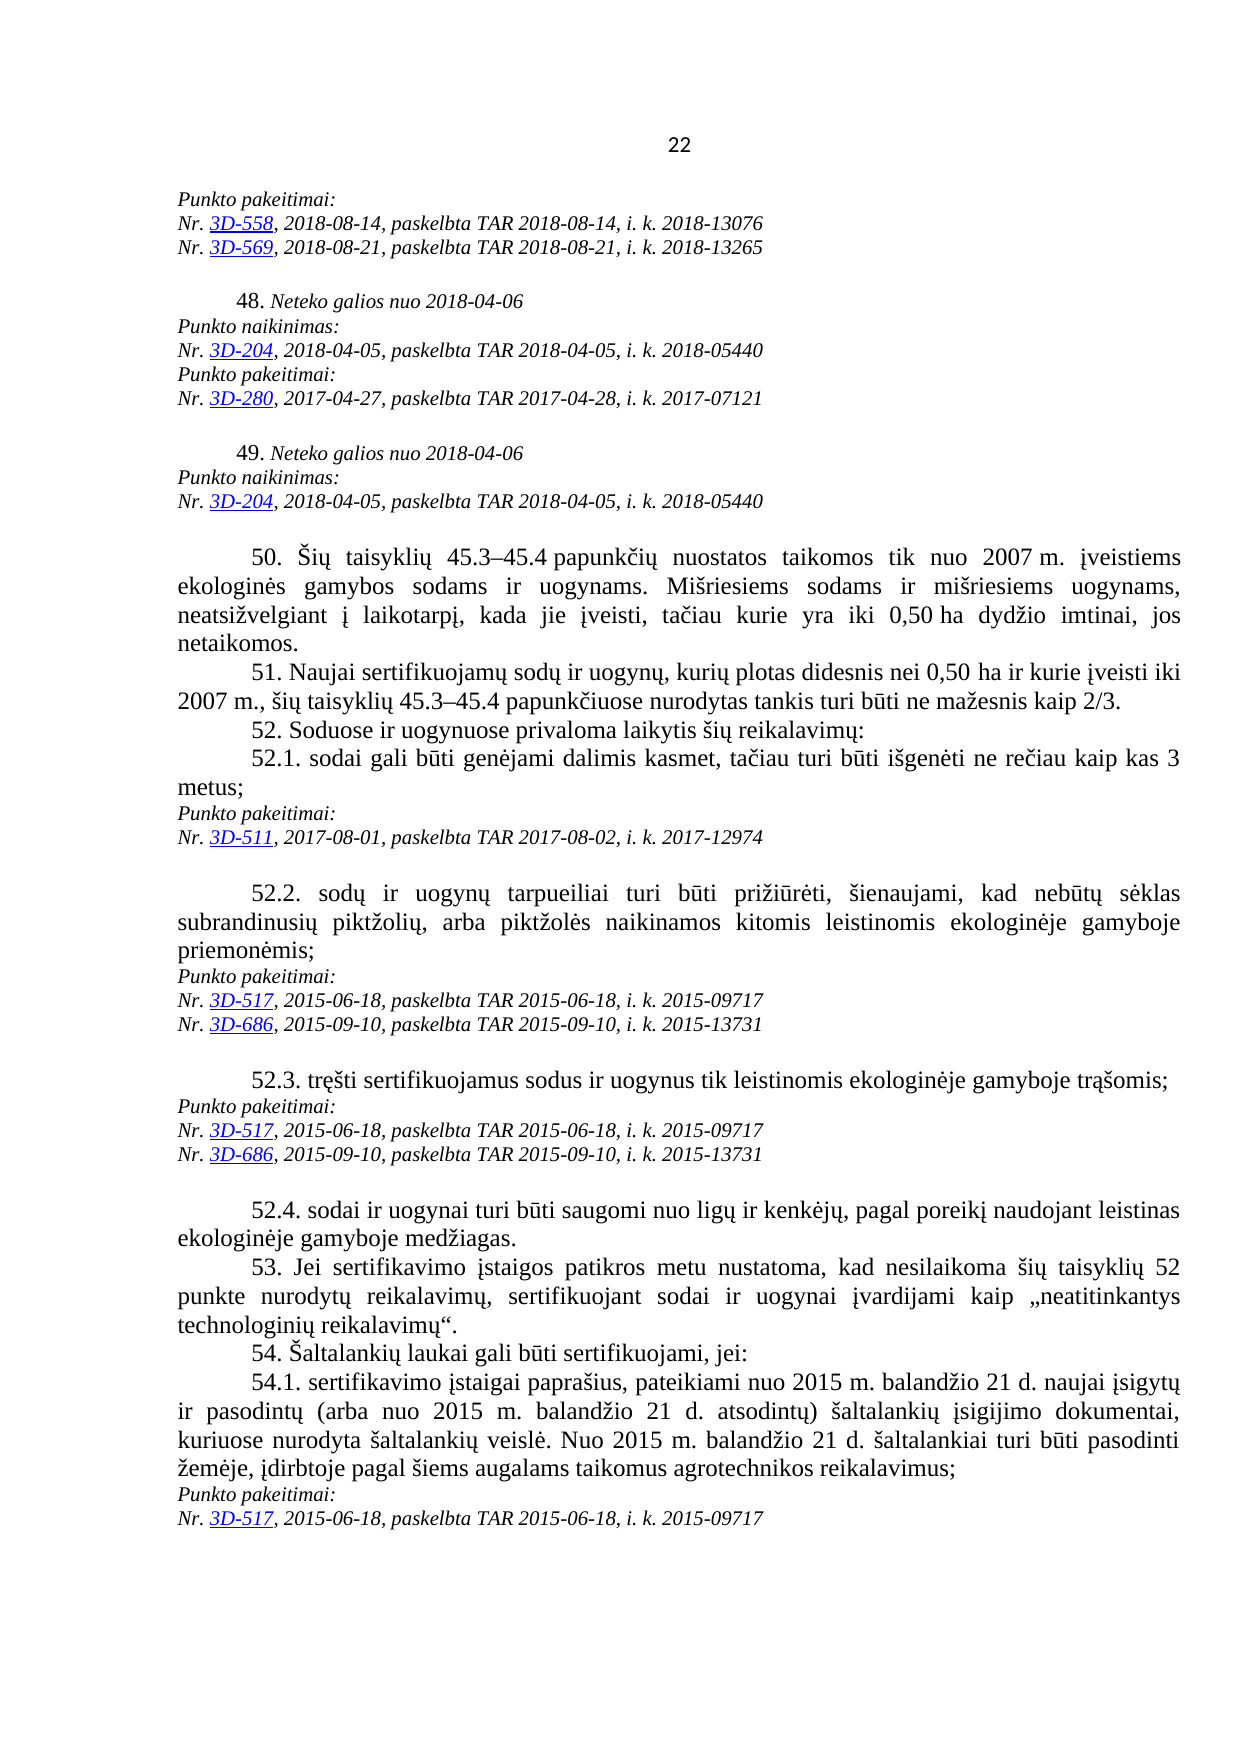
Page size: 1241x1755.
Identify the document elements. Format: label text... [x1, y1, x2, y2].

text Nr. 3D-517, 2015-06-18, paskelbta TAR 2015-06-18, i. k. 2015-09717 [177, 988, 1181, 1012]
text 52.4. sodai ir uogynai turi būti saugomi nuo ligų ir kenkėjų, pagal poreikį naudojant leistinas ekologinėje gamyboje medžiagas. [177, 1195, 1181, 1252]
text 53. Jei sertifikavimo įstaigos patikros metu nustatoma, kad nesilaikoma šių taisyklių 52 punkte nurodytų reikalavimų, sertifikuojant sodai ir uogynai įvardijami kaip „neatitinkantys technologinių reikalavimų“. [177, 1252, 1181, 1338]
text Punkto naikinimas: [177, 314, 1181, 338]
text Punkto naikinimas: [177, 465, 1181, 489]
text Nr. 3D-517, 2015-06-18, paskelbta TAR 2015-06-18, i. k. 2015-09717 [177, 1118, 1181, 1142]
text 52.2. sodų ir uogynų tarpueiliai turi būti prižiūrėti, šienaujami, kad nebūtų sėklas subrandinusių piktžolių, arba piktžolės naikinamos kitomis leistinomis ekologinėje gamyboje priemonėmis; [177, 878, 1181, 964]
text 51. Naujai sertifikuojamų sodų ir uogynų, kurių plotas didesnis nei 0,50 ha ir kurie įveisti iki 2007 m., šių taisyklių 45.3–45.4 papunkčiuose nurodytas tankis turi būti ne mažesnis kaip 2/3. [177, 657, 1181, 715]
text Nr. 3D-204, 2018-04-05, paskelbta TAR 2018-04-05, i. k. 2018-05440 [177, 338, 1181, 362]
text Punkto pakeitimai: [177, 362, 1181, 386]
text Nr. 3D-686, 2015-09-10, paskelbta TAR 2015-09-10, i. k. 2015-13731 [177, 1012, 1181, 1036]
text Nr. 3D-686, 2015-09-10, paskelbta TAR 2015-09-10, i. k. 2015-13731 [177, 1142, 1181, 1166]
text 52.1. sodai gali būti genėjami dalimis kasmet, tačiau turi būti išgenėti ne rečiau kaip kas 3 metus; [177, 743, 1181, 801]
text Punkto pakeitimai: [177, 1094, 1181, 1118]
text 54. Šaltalankių laukai gali būti sertifikuojami, jei: [177, 1338, 1181, 1367]
text Punkto pakeitimai: [177, 801, 1181, 825]
text Punkto pakeitimai: [177, 1482, 1181, 1506]
text 49. Neteko galios nuo 2018-04-06 [177, 439, 1181, 465]
text Nr. 3D-280, 2017-04-27, paskelbta TAR 2017-04-28, i. k. 2017-07121 [177, 386, 1181, 410]
text Punkto pakeitimai: [177, 964, 1181, 988]
text 52.3. tręšti sertifikuojamus sodus ir uogynus tik leistinomis ekologinėje gamyboje trąšomis; [177, 1065, 1181, 1094]
text 48. Neteko galios nuo 2018-04-06 [177, 288, 1181, 314]
text 54.1. sertifikavimo įstaigai paprašius, pateikiami nuo 2015 m. balandžio 21 d. naujai įsigytų ir pasodintų (arba nuo 2015 m. balandžio 21 d. atsodintų) šaltalankių įsigijimo dokumentai, kuriuose nurodyta šaltalankių veislė. Nuo 2015 m. balandžio 21 d. šaltalankiai turi būti pasodinti žemėje, įdirbtoje pagal šiems augalams taikomus agrotechnikos reikalavimus; [177, 1367, 1181, 1482]
text Nr. 3D-517, 2015-06-18, paskelbta TAR 2015-06-18, i. k. 2015-09717 [177, 1506, 1181, 1530]
text Nr. 3D-569, 2018-08-21, paskelbta TAR 2018-08-21, i. k. 2018-13265 [177, 235, 1181, 259]
text Nr. 3D-204, 2018-04-05, paskelbta TAR 2018-04-05, i. k. 2018-05440 [177, 489, 1181, 513]
text Nr. 3D-558, 2018-08-14, paskelbta TAR 2018-08-14, i. k. 2018-13076 [177, 211, 1181, 235]
text 50. Šių taisyklių 45.3–45.4 papunkčių nuostatos taikomos tik nuo 2007 m. įveistiems ekologinės gamybos sodams ir uogynams. Mišriesiems sodams ir mišriesiems uogynams, neatsižvelgiant į laikotarpį, kada jie įveisti, tačiau kurie yra iki 0,50 ha dydžio imtinai, jos netaikomos. [177, 542, 1181, 657]
text Punkto pakeitimai: [177, 187, 1181, 211]
text 52. Soduose ir uogynuose privaloma laikytis šių reikalavimų: [177, 715, 1181, 743]
text Nr. 3D-511, 2017-08-01, paskelbta TAR 2017-08-02, i. k. 2017-12974 [177, 825, 1181, 849]
